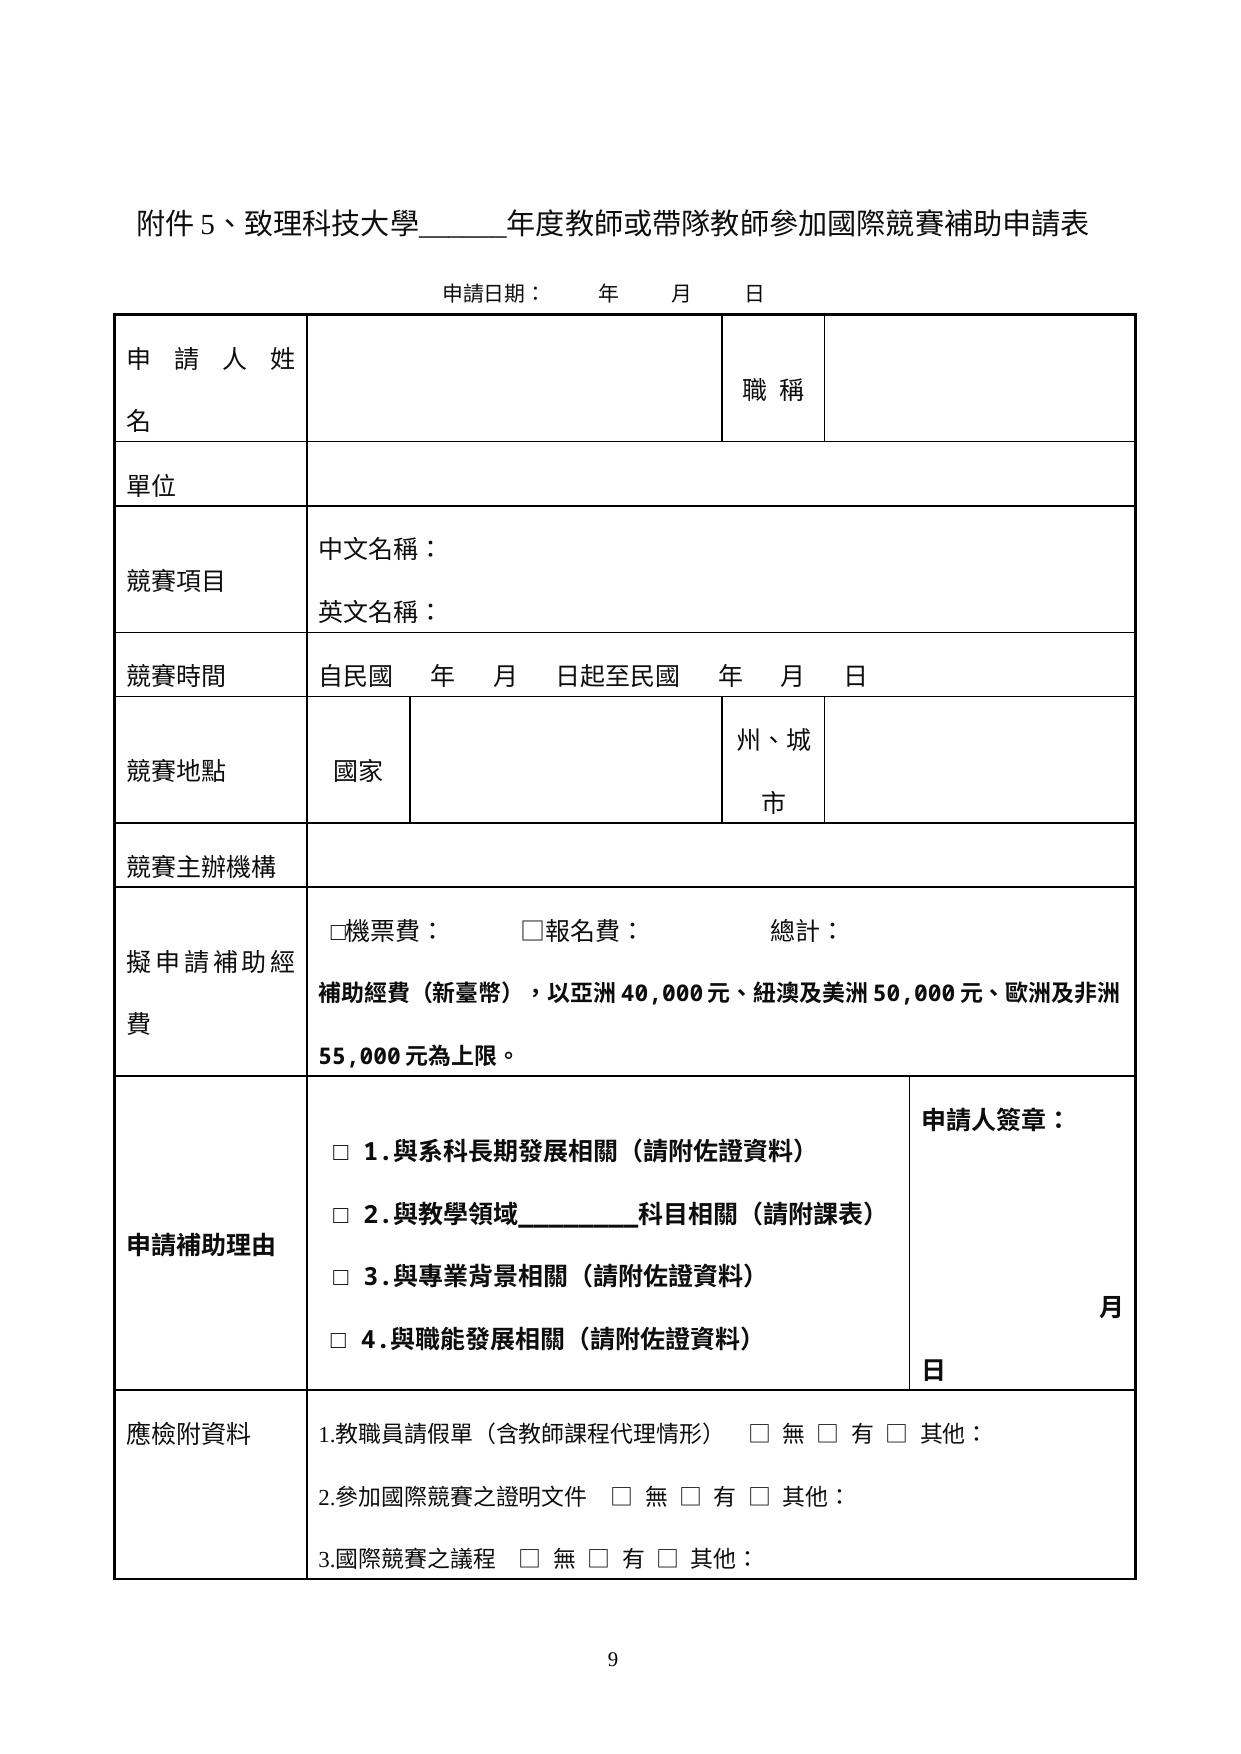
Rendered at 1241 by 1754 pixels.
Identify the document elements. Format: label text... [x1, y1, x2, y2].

table_cell 中文名稱： 英文名稱： [308, 507, 1134, 631]
table_cell 競賽時間 [116, 633, 306, 696]
table_cell 1.教職員請假單（含教師課程代理情形） □ 無 □ 有 □ 其他： 2.參加國際競賽之證明文件 □ 無 □ 有 □ 其他： 3.國際競賽之議程 □ 無 □ 有 □ 其他： [308, 1391, 1134, 1578]
table_cell 州、城市 [723, 697, 824, 822]
table_cell [825, 697, 1134, 822]
table_cell 單位 [116, 442, 306, 505]
table_header 職 稱 [723, 316, 824, 441]
table_header [825, 316, 1134, 441]
text 申請日期： 年 月 日 [103, 250, 1149, 313]
table_cell [411, 697, 721, 822]
table_cell 擬申請補助經費 [116, 888, 306, 1075]
table_cell [308, 824, 1134, 886]
table_cell 競賽主辦機構 [116, 824, 306, 886]
table_cell □ 1.與系科長期發展相關（請附佐證資料） □ 2.與教學領域________科目相關（請附課表） □ 3.與專業背景相關（請附佐證資料） □ 4.與職能發展相關（請附佐證資料） [308, 1077, 909, 1389]
table_header 申 請 人 姓 名 [116, 316, 306, 441]
table_cell 申請補助理由 [116, 1077, 306, 1389]
table_cell 競賽地點 [116, 697, 306, 822]
table_cell □機票費： □報名費： 總計： 補助經費（新臺幣），以亞洲40,000元、紐澳及美洲50,000元、歐洲及非洲55,000元為上限。 [308, 888, 1134, 1075]
table_header [308, 316, 721, 441]
table_cell 申請人簽章： 月 日 [910, 1077, 1134, 1389]
table_cell 應檢附資料 [116, 1391, 306, 1578]
text 附件5、致理科技大學______年度教師或帶隊教師參加國際競賽補助申請表 [103, 180, 1122, 243]
table_cell 自民國 年 月 日起至民國 年 月 日 [308, 633, 1134, 696]
table_cell [308, 442, 1134, 505]
table_cell 競賽項目 [116, 507, 306, 631]
table_cell 國家 [308, 697, 409, 822]
